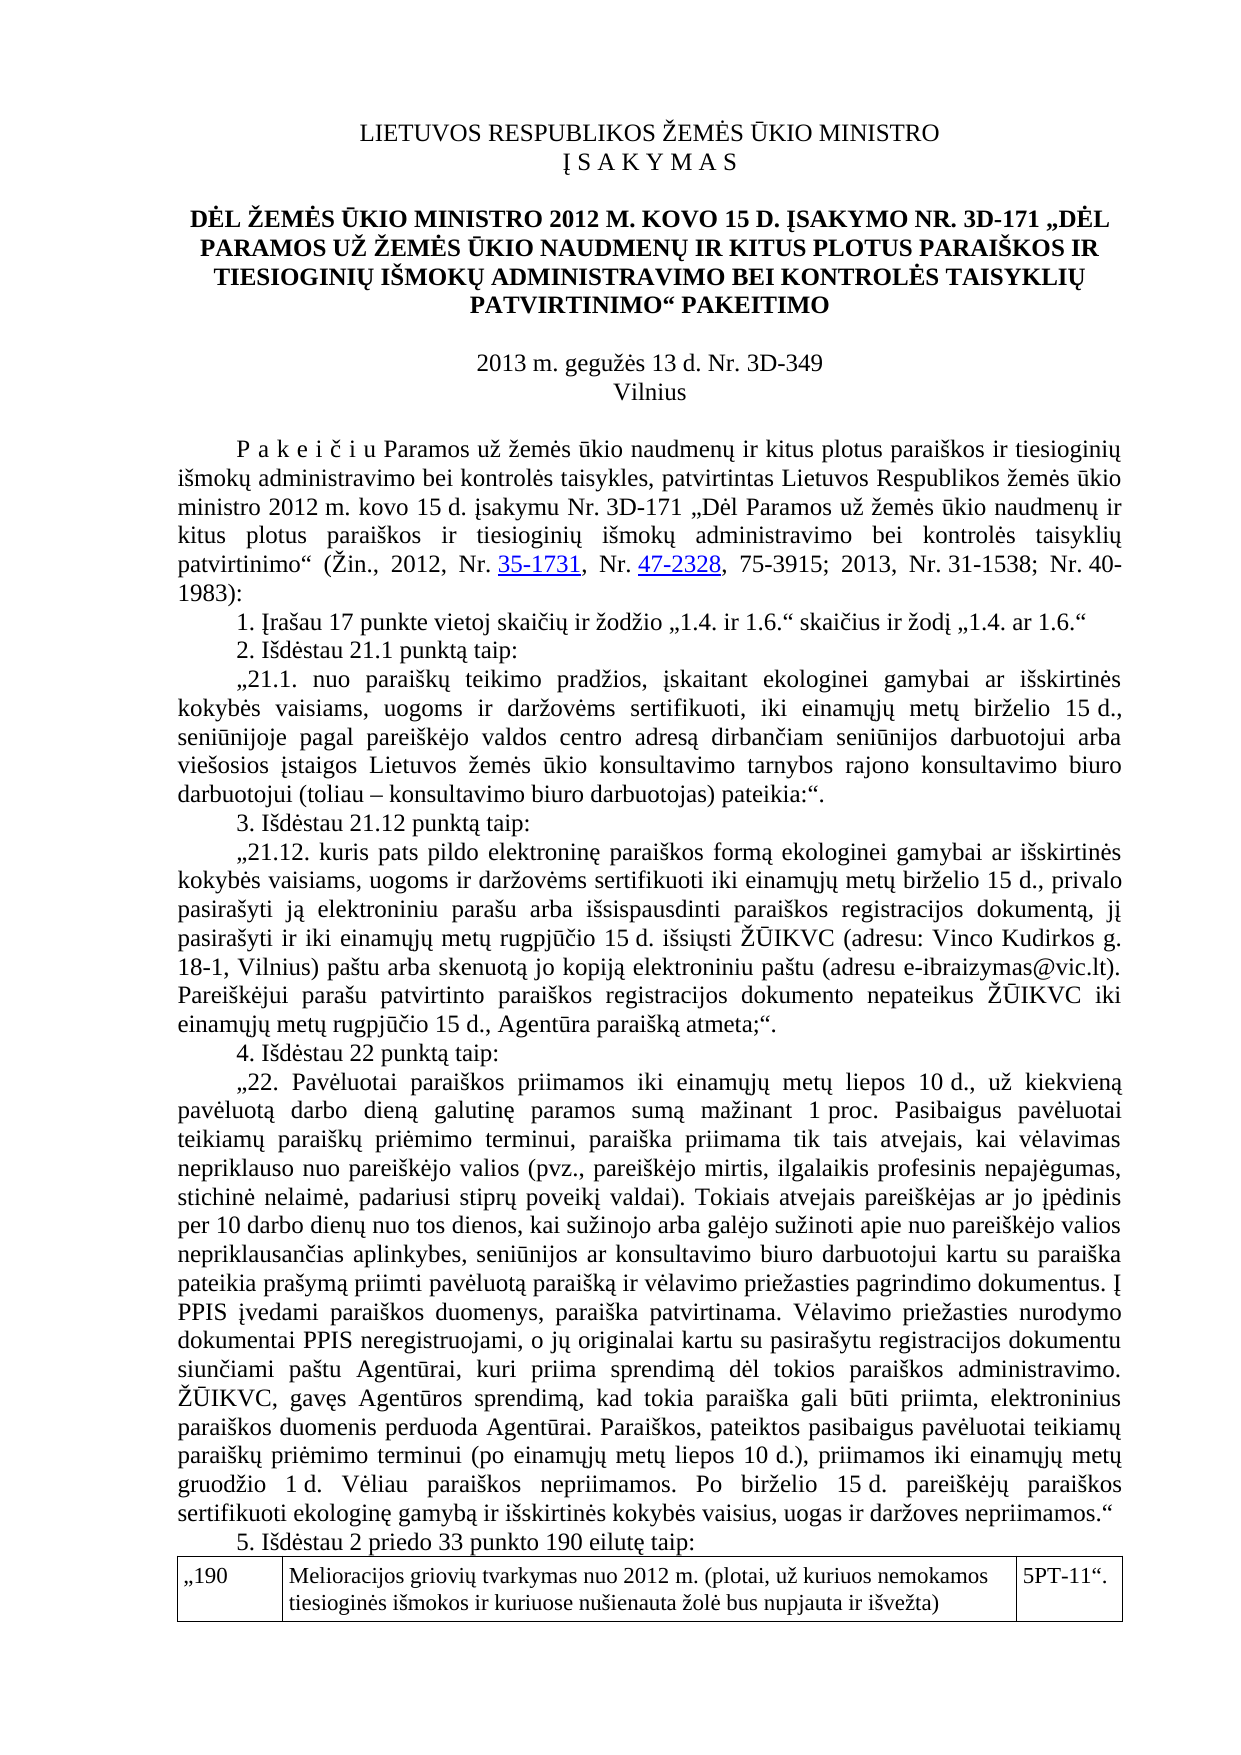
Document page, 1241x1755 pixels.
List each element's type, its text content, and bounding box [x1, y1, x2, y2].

text 1. Įrašau 17 punkte vietoj skaičių ir žodžio „1.4. ir 1.6.“ skaičius ir žodį „1.4. ar 1.6.“ [177, 607, 1122, 636]
text DĖL ŽEMĖS ŪKIO MINISTRO 2012 M. KOVO 15 D. ĮSAKYMO Nr. 3D-171 „DĖL PARAMOS UŽ ŽEMĖS ŪKIO NAUDMENŲ IR KITUS PLOTUS PARAIŠKOS IR TIESIOGINIŲ IŠMOKŲ ADMINISTRAVIMO BEI KONTROLĖS TAISYKLIŲ PATVIRTINIMO“ PAKEITIMO [177, 204, 1122, 319]
text 4. Išdėstau 22 punktą taip: [177, 1038, 1122, 1067]
text Į S A K Y M A S [177, 147, 1122, 176]
text „21.12. kuris pats pildo elektroninę paraiškos formą ekologinei gamybai ar išskirtinės kokybės vaisiams, uogoms ir daržovėms sertifikuoti iki einamųjų metų birželio 15 d., privalo pasirašyti ją elektroniniu parašu arba išsispausdinti paraiškos registracijos dokumentą, jį pasirašyti ir iki einamųjų metų rugpjūčio 15 d. išsiųsti ŽŪIKVC (adresu: Vinco Kudirkos g. 18-1, Vilnius) paštu arba skenuotą jo kopiją elektroniniu paštu (adresu e-ibraizymas@vic.lt). Pareiškėjui parašu patvirtinto paraiškos registracijos dokumento nepateikus ŽŪIKVC iki einamųjų metų rugpjūčio 15 d., Agentūra paraišką atmeta;“. [177, 837, 1122, 1038]
text LIETUVOS RESPUBLIKOS ŽEMĖS ŪKIO MINISTRO [177, 118, 1122, 147]
text 5. Išdėstau 2 priedo 33 punkto 190 eilutę taip: [177, 1527, 1122, 1556]
table_header 5PT-11“. [1017, 1557, 1122, 1621]
text 2013 m. gegužės 13 d. Nr. 3D-349 [177, 348, 1122, 377]
table_header Melioracijos griovių tvarkymas nuo 2012 m. (plotai, už kuriuos nemokamos tiesioginės išmokos ir kuriuose nušienauta žolė bus nupjauta ir išvežta) [283, 1557, 1016, 1621]
text 2. Išdėstau 21.1 punktą taip: [177, 636, 1122, 664]
text P a k e i č i u Paramos už žemės ūkio naudmenų ir kitus plotus paraiškos ir tiesioginių išmokų administravimo bei kontrolės taisykles, patvirtintas Lietuvos Respublikos žemės ūkio ministro 2012 m. kovo 15 d. įsakymu Nr. 3D-171 „Dėl Paramos už žemės ūkio naudmenų ir kitus plotus paraiškos ir tiesioginių išmokų administravimo bei kontrolės taisyklių patvirtinimo“ (Žin., 2012, Nr. 35-1731, Nr. 47-2328, 75-3915; 2013, Nr. 31-1538; Nr. 40-1983): [177, 434, 1122, 607]
text „21.1. nuo paraiškų teikimo pradžios, įskaitant ekologinei gamybai ar išskirtinės kokybės vaisiams, uogoms ir daržovėms sertifikuoti, iki einamųjų metų birželio 15 d., seniūnijoje pagal pareiškėjo valdos centro adresą dirbančiam seniūnijos darbuotojui arba viešosios įstaigos Lietuvos žemės ūkio konsultavimo tarnybos rajono konsultavimo biuro darbuotojui (toliau – konsultavimo biuro darbuotojas) pateikia:“. [177, 664, 1122, 808]
text 3. Išdėstau 21.12 punktą taip: [177, 808, 1122, 837]
table_header „190 [178, 1557, 282, 1621]
text Vilnius [177, 377, 1122, 406]
text „22. Pavėluotai paraiškos priimamos iki einamųjų metų liepos 10 d., už kiekvieną pavėluotą darbo dieną galutinę paramos sumą mažinant 1 proc. Pasibaigus pavėluotai teikiamų paraiškų priėmimo terminui, paraiška priimama tik tais atvejais, kai vėlavimas nepriklauso nuo pareiškėjo valios (pvz., pareiškėjo mirtis, ilgalaikis profesinis nepajėgumas, stichinė nelaimė, padariusi stiprų poveikį valdai). Tokiais atvejais pareiškėjas ar jo įpėdinis per 10 darbo dienų nuo tos dienos, kai sužinojo arba galėjo sužinoti apie nuo pareiškėjo valios nepriklausančias aplinkybes, seniūnijos ar konsultavimo biuro darbuotojui kartu su paraiška pateikia prašymą priimti pavėluotą paraišką ir vėlavimo priežasties pagrindimo dokumentus. Į PPIS įvedami paraiškos duomenys, paraiška patvirtinama. Vėlavimo priežasties nurodymo dokumentai PPIS neregistruojami, o jų originalai kartu su pasirašytu registracijos dokumentu siunčiami paštu Agentūrai, kuri priima sprendimą dėl tokios paraiškos administravimo. ŽŪIKVC, gavęs Agentūros sprendimą, kad tokia paraiška gali būti priimta, elektroninius paraiškos duomenis perduoda Agentūrai. Paraiškos, pateiktos pasibaigus pavėluotai teikiamų paraiškų priėmimo terminui (po einamųjų metų liepos 10 d.), priimamos iki einamųjų metų gruodžio 1 d. Vėliau paraiškos nepriimamos. Po birželio 15 d. pareiškėjų paraiškos sertifikuoti ekologinę gamybą ir išskirtinės kokybės vaisius, uogas ir daržoves nepriimamos.“ [177, 1067, 1122, 1527]
